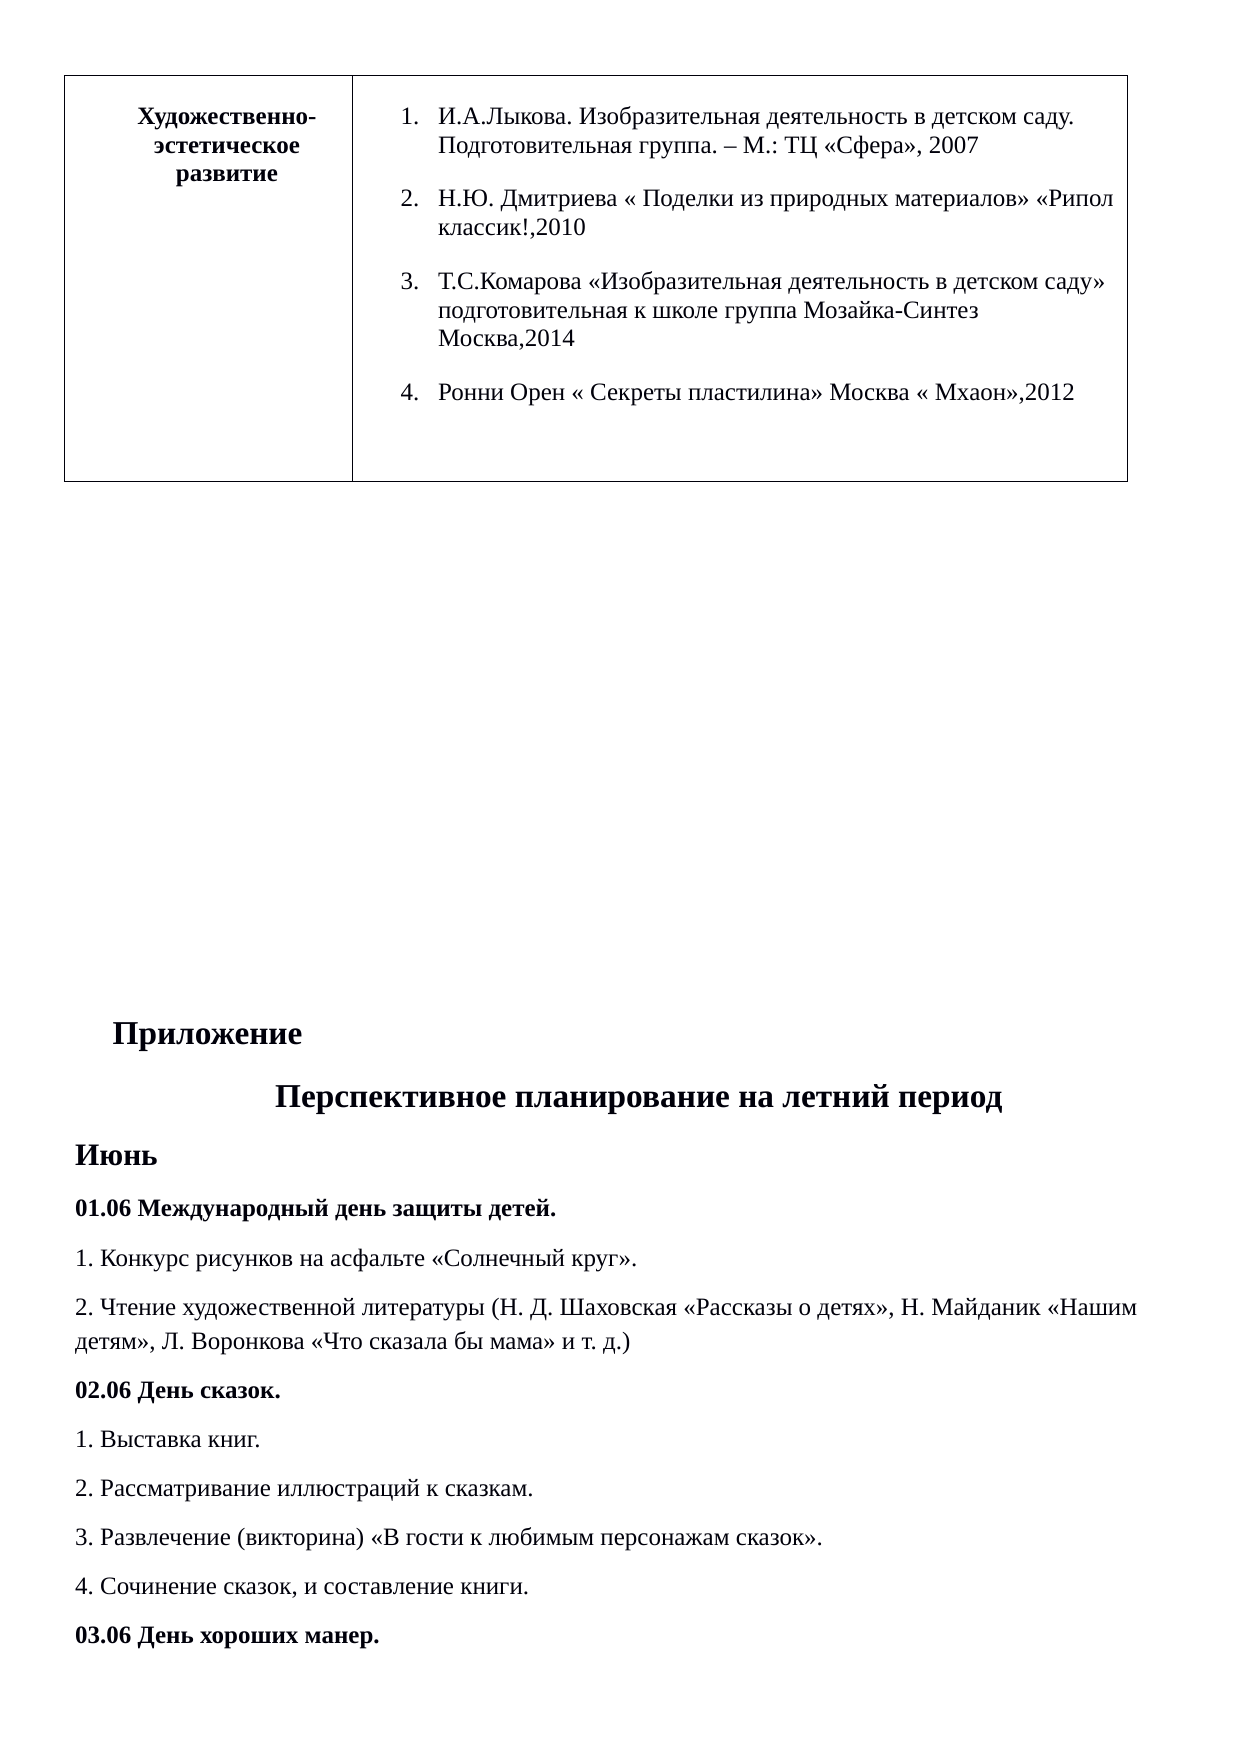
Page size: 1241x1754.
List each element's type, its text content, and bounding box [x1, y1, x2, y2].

text 02.06 День сказок. [75, 1375, 1165, 1404]
text 1. Конкурс рисунков на асфальте «Солнечный круг». [75, 1243, 1165, 1271]
text 1. Выставка книг. [75, 1424, 1165, 1453]
text 03.06 День хороших манер. [75, 1621, 1165, 1649]
text Приложение [112, 1013, 1165, 1052]
table_cell И.А.Лыкова. Изобразительная деятельность в детском саду. Подготовительная группа. – М.: ТЦ «Сфера», 2007 Н.Ю. Дмитриева « Поделки из природных материалов» «Рипол классик!,2010 Т.С.Комарова «Изобразительная деятельность в детском саду» подготовительная к школе группа Мозайка-Синтез Москва,2014 Ронни Орен « Секреты пластилина» Москва « Мхаон»,2012 [353, 76, 1127, 481]
text 2. Рассматривание иллюстраций к сказкам. [75, 1473, 1165, 1502]
text Перспективное планирование на летний период [112, 1077, 1165, 1115]
text 4. Сочинение сказок, и составление книги. [75, 1571, 1165, 1600]
table_cell Художественно-эстетическое развитие [65, 76, 352, 481]
text 2. Чтение художественной литературы (Н. Д. Шаховская «Рассказы о детях», Н. Майданик «Нашим детям», Л. Воронкова «Что сказала бы мама» и т. д.) [75, 1292, 1165, 1355]
text 01.06 Международный день защиты детей. [75, 1193, 1165, 1222]
text 3. Развлечение (викторина) «В гости к любимым персонажам сказок». [75, 1522, 1165, 1551]
text Июнь [75, 1136, 1165, 1172]
